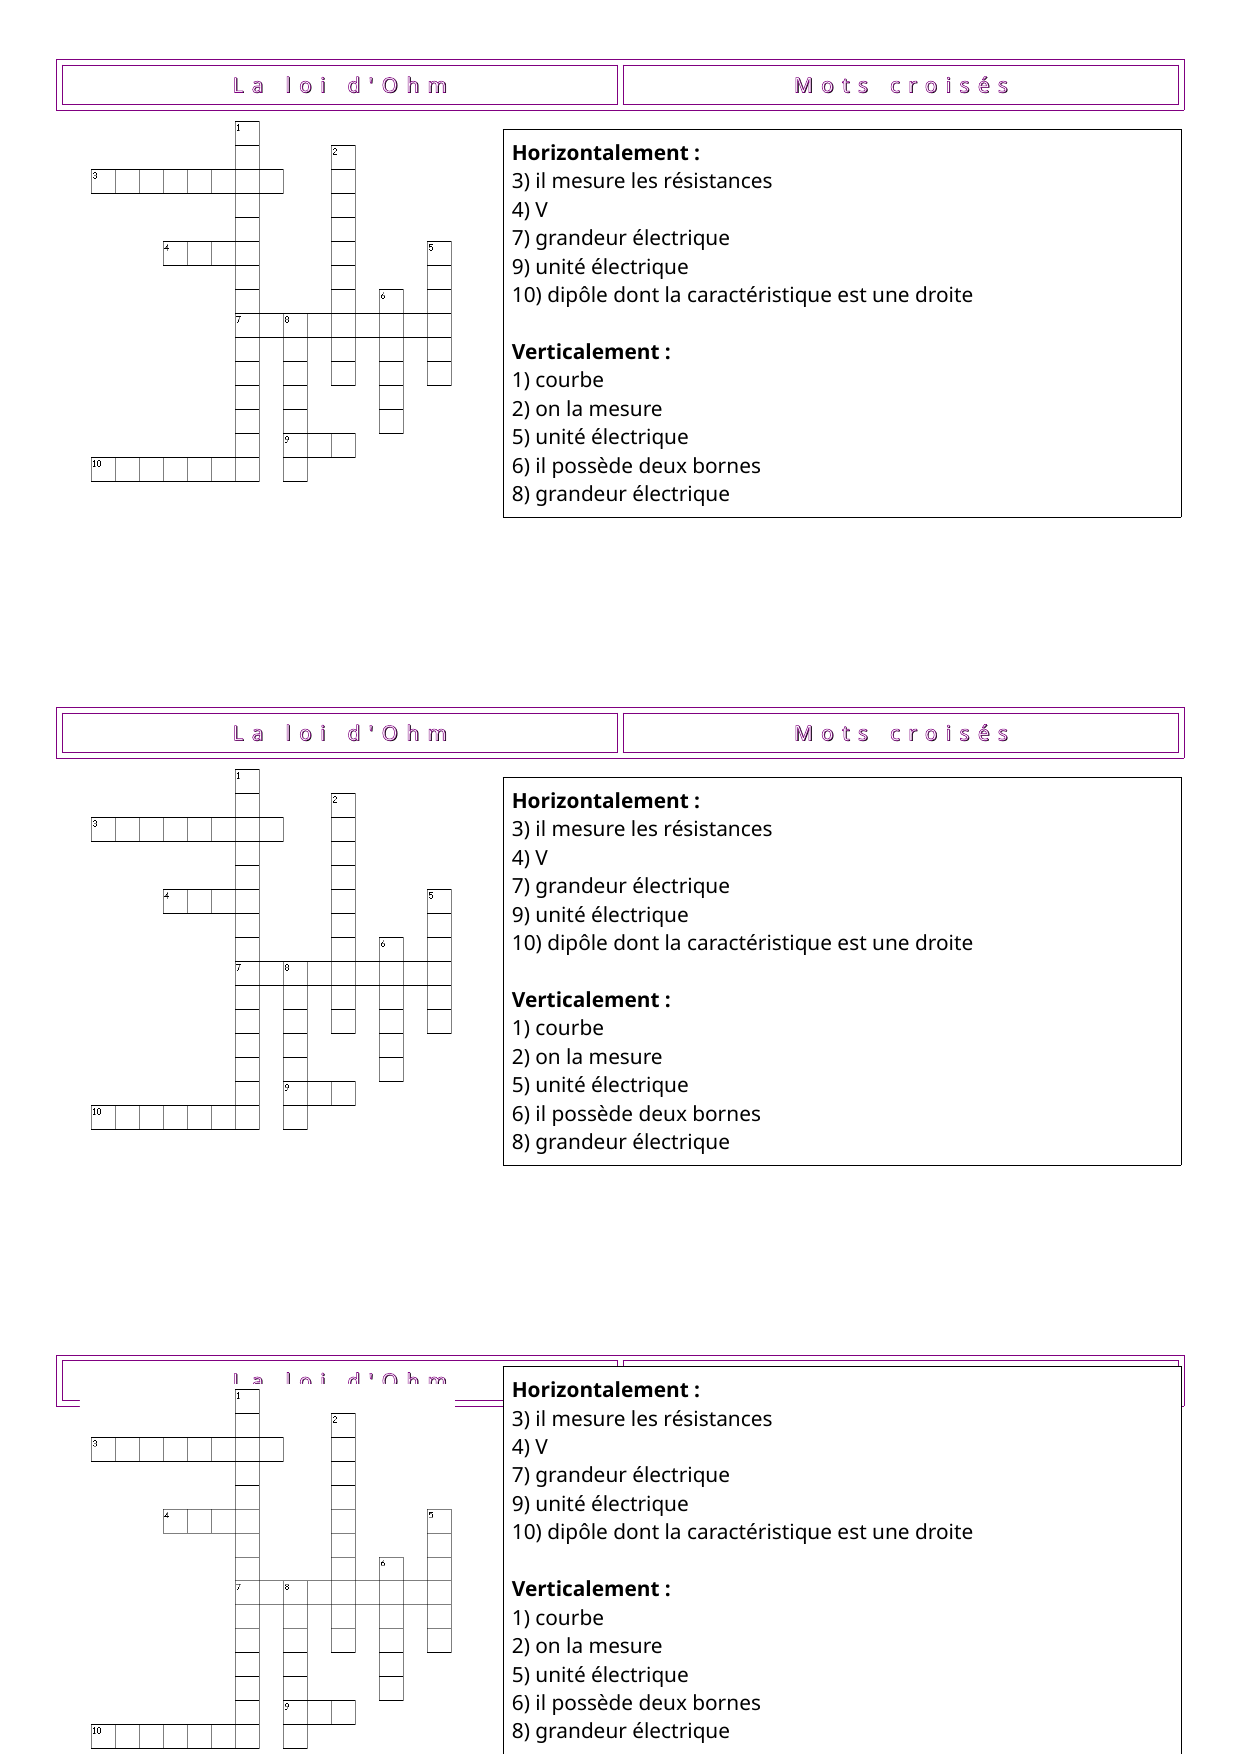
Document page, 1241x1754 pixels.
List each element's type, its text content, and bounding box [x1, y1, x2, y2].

table_header Mots croisés [624, 1361, 1178, 1366]
text 1) courbe [512, 1013, 1172, 1042]
text 9) unité électrique [512, 252, 1172, 280]
text 9) unité électrique [512, 900, 1172, 928]
text Verticalement : [512, 337, 1172, 366]
table_header La loi d'Ohm [59, 708, 620, 752]
text 3) il mesure les résistances [512, 814, 1172, 843]
table_header Mots croisés [620, 1356, 1181, 1366]
text 2) on la mesure [512, 394, 1172, 422]
text 7) grandeur électrique [512, 871, 1172, 900]
text 3) il mesure les résistances [512, 167, 1172, 195]
text 10) dipôle dont la caractéristique est une droite [512, 280, 1172, 309]
text 1) courbe [512, 1603, 1172, 1631]
text Horizontalement : [512, 786, 1172, 814]
text 4) V [512, 195, 1172, 223]
text 8) grandeur électrique [512, 479, 1172, 508]
text 5) unité électrique [512, 1070, 1172, 1099]
text Horizontalement : [512, 138, 1172, 167]
text Verticalement : [512, 985, 1172, 1013]
text Horizontalement : [512, 1375, 1172, 1404]
text 5) unité électrique [512, 1660, 1172, 1688]
text 4) V [512, 843, 1172, 871]
text 1) courbe [512, 366, 1172, 394]
table_header La loi d'Ohm [59, 1356, 620, 1400]
text 6) il possède deux bornes [512, 451, 1172, 479]
text 8) grandeur électrique [512, 1127, 1172, 1156]
text 6) il possède deux bornes [512, 1688, 1172, 1717]
text 5) unité électrique [512, 422, 1172, 451]
table_header Mots croisés [620, 60, 1181, 104]
text 4) V [512, 1432, 1172, 1461]
text 10) dipôle dont la caractéristique est une droite [512, 928, 1172, 957]
picture [79, 764, 455, 1135]
text 7) grandeur électrique [512, 1461, 1172, 1489]
text 6) il possède deux bornes [512, 1099, 1172, 1127]
text 10) dipôle dont la caractéristique est une droite [512, 1517, 1172, 1546]
table_header Mots croisés [620, 708, 1181, 752]
text 2) on la mesure [512, 1042, 1172, 1070]
text 2) on la mesure [512, 1631, 1172, 1660]
picture [79, 1384, 455, 1754]
picture [79, 116, 455, 487]
text 8) grandeur électrique [512, 1717, 1172, 1745]
text 9) unité électrique [512, 1489, 1172, 1517]
text 7) grandeur électrique [512, 223, 1172, 252]
table_header La loi d'Ohm [59, 60, 620, 104]
text Verticalement : [512, 1574, 1172, 1603]
text 3) il mesure les résistances [512, 1404, 1172, 1432]
